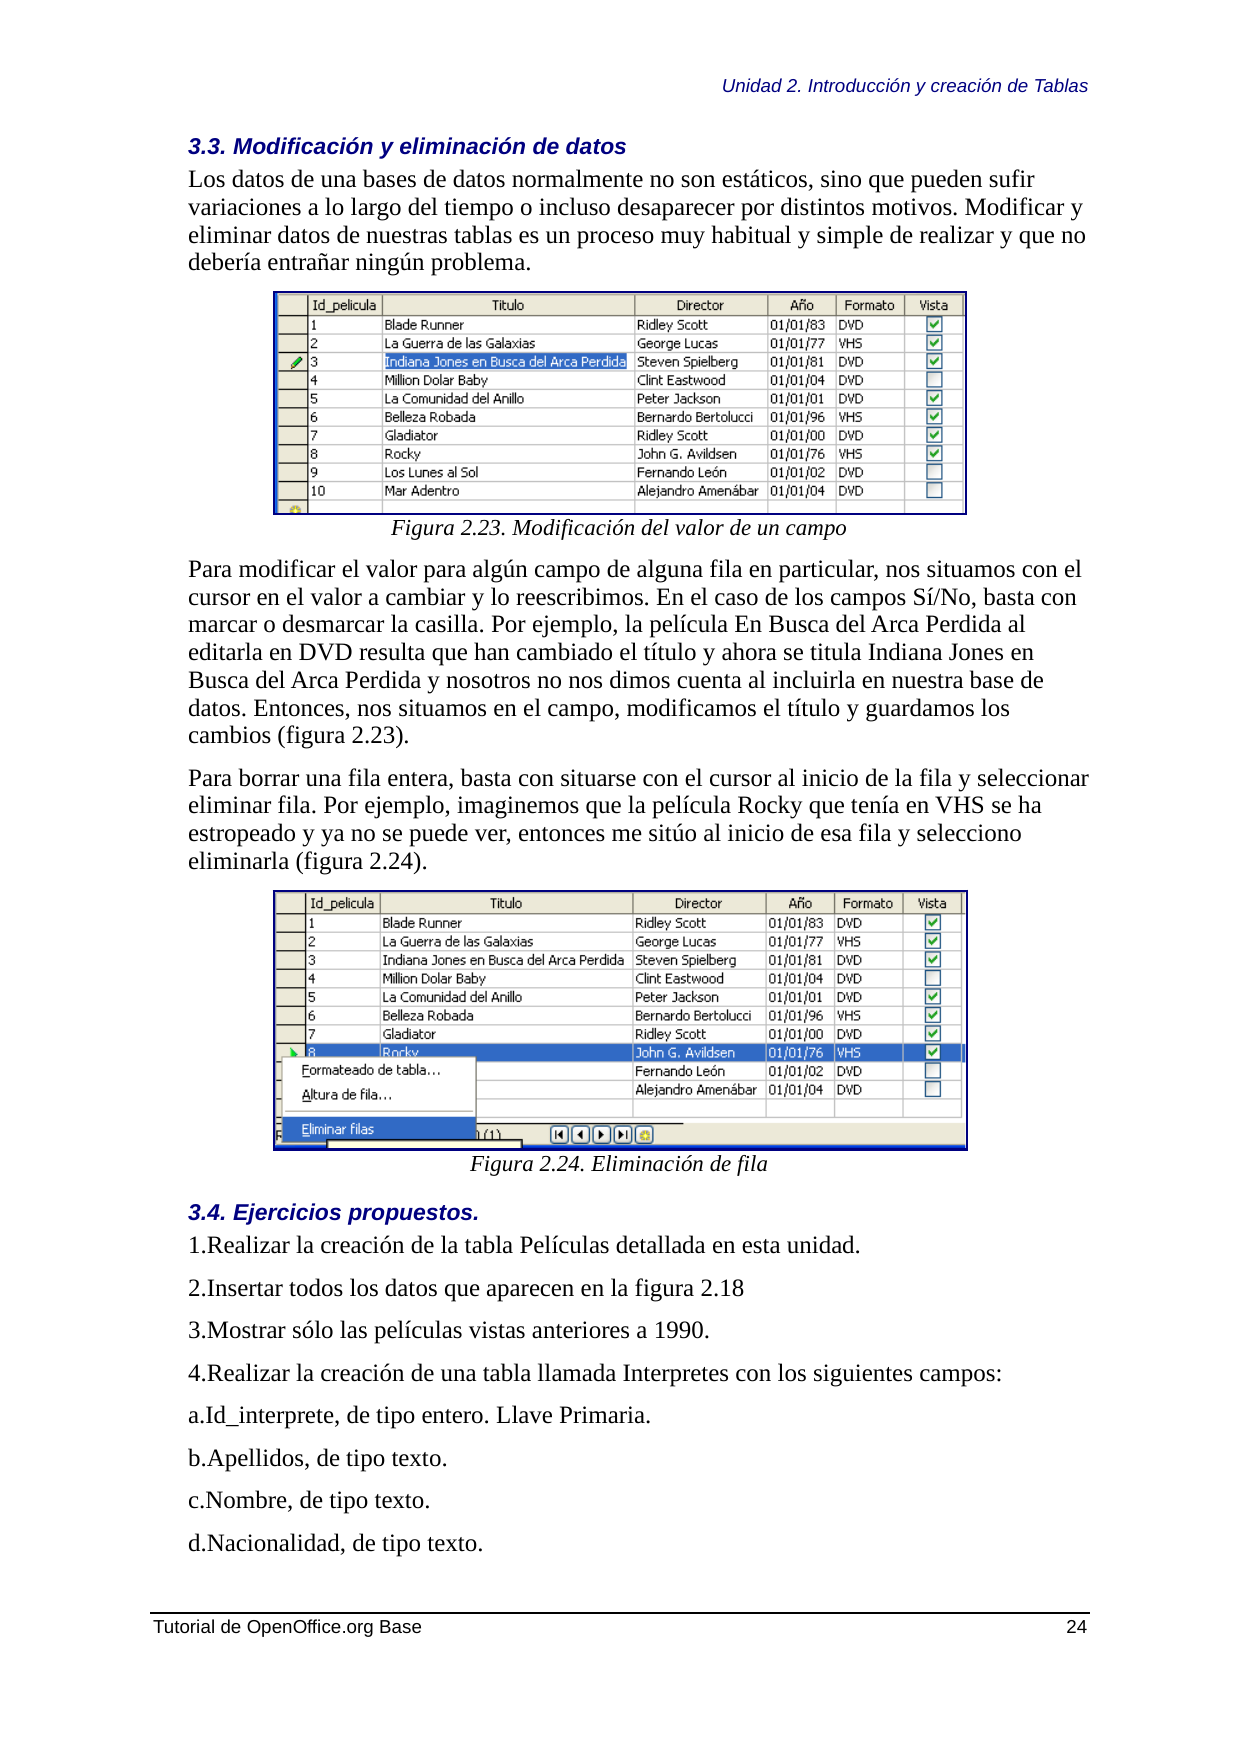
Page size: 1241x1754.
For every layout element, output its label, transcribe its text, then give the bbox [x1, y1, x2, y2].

text Para borrar una fila entera, basta con situarse con el cursor al inicio de la fila y seleccionar eliminar fila. Por ejemplo, imaginemos que la película Rocky que tenía en VHS se ha estropeado y ya no se puede ver, entonces me sitúo al inicio de esa fila y selecciono eliminarla (figura 2.24). [188, 764, 1090, 875]
text Para modificar el valor para algún campo de alguna fila en particular, nos situamos con el cursor en el valor a cambiar y lo reescribimos. En el caso de los campos Sí/No, basta con marcar o desmarcar la casilla. Por ejemplo, la película En Busca del Arca Perdida al editarla en DVD resulta que han cambiado el título y ahora se titula Indiana Jones en Busca del Arca Perdida y nosotros no nos dimos cuenta al incluirla en nuestra base de datos. Entonces, nos situamos en el campo, modificamos el título y guardamos los cambios (figura 2.23). [188, 555, 1090, 749]
text 2.Insertar todos los datos que aparecen en la figura 2.18 [188, 1274, 1090, 1301]
text 3.Mostrar sólo las películas vistas anteriores a 1990. [188, 1316, 1090, 1344]
text Figura 2.24. Eliminación de fila [150, 889, 1090, 1176]
text a.Id_interprete, de tipo entero. Llave Primaria. [188, 1401, 1090, 1429]
text Los datos de una bases de datos normalmente no son estáticos, sino que pueden sufir variaciones a lo largo del tiempo o incluso desaparecer por distintos motivos. Modificar y eliminar datos de nuestras tablas es un proceso muy habitual y simple de realizar y que no debería entrañar ningún problema. [188, 165, 1090, 276]
text Figura 2.23. Modificación del valor de un campo [150, 291, 1090, 540]
subtitle Modificación y eliminación de datos [188, 134, 1090, 159]
text d.Nacionalidad, de tipo texto. [188, 1529, 1090, 1556]
text 4.Realizar la creación de una tabla llamada Interpretes con los siguientes campos: [188, 1359, 1090, 1386]
subtitle Ejercicios propuestos. [188, 1200, 1090, 1225]
picture [275, 293, 965, 513]
picture [275, 892, 966, 1148]
text c.Nombre, de tipo texto. [188, 1486, 1090, 1514]
text 1.Realizar la creación de la tabla Películas detallada en esta unidad. [188, 1231, 1090, 1259]
text b.Apellidos, de tipo texto. [188, 1444, 1090, 1471]
